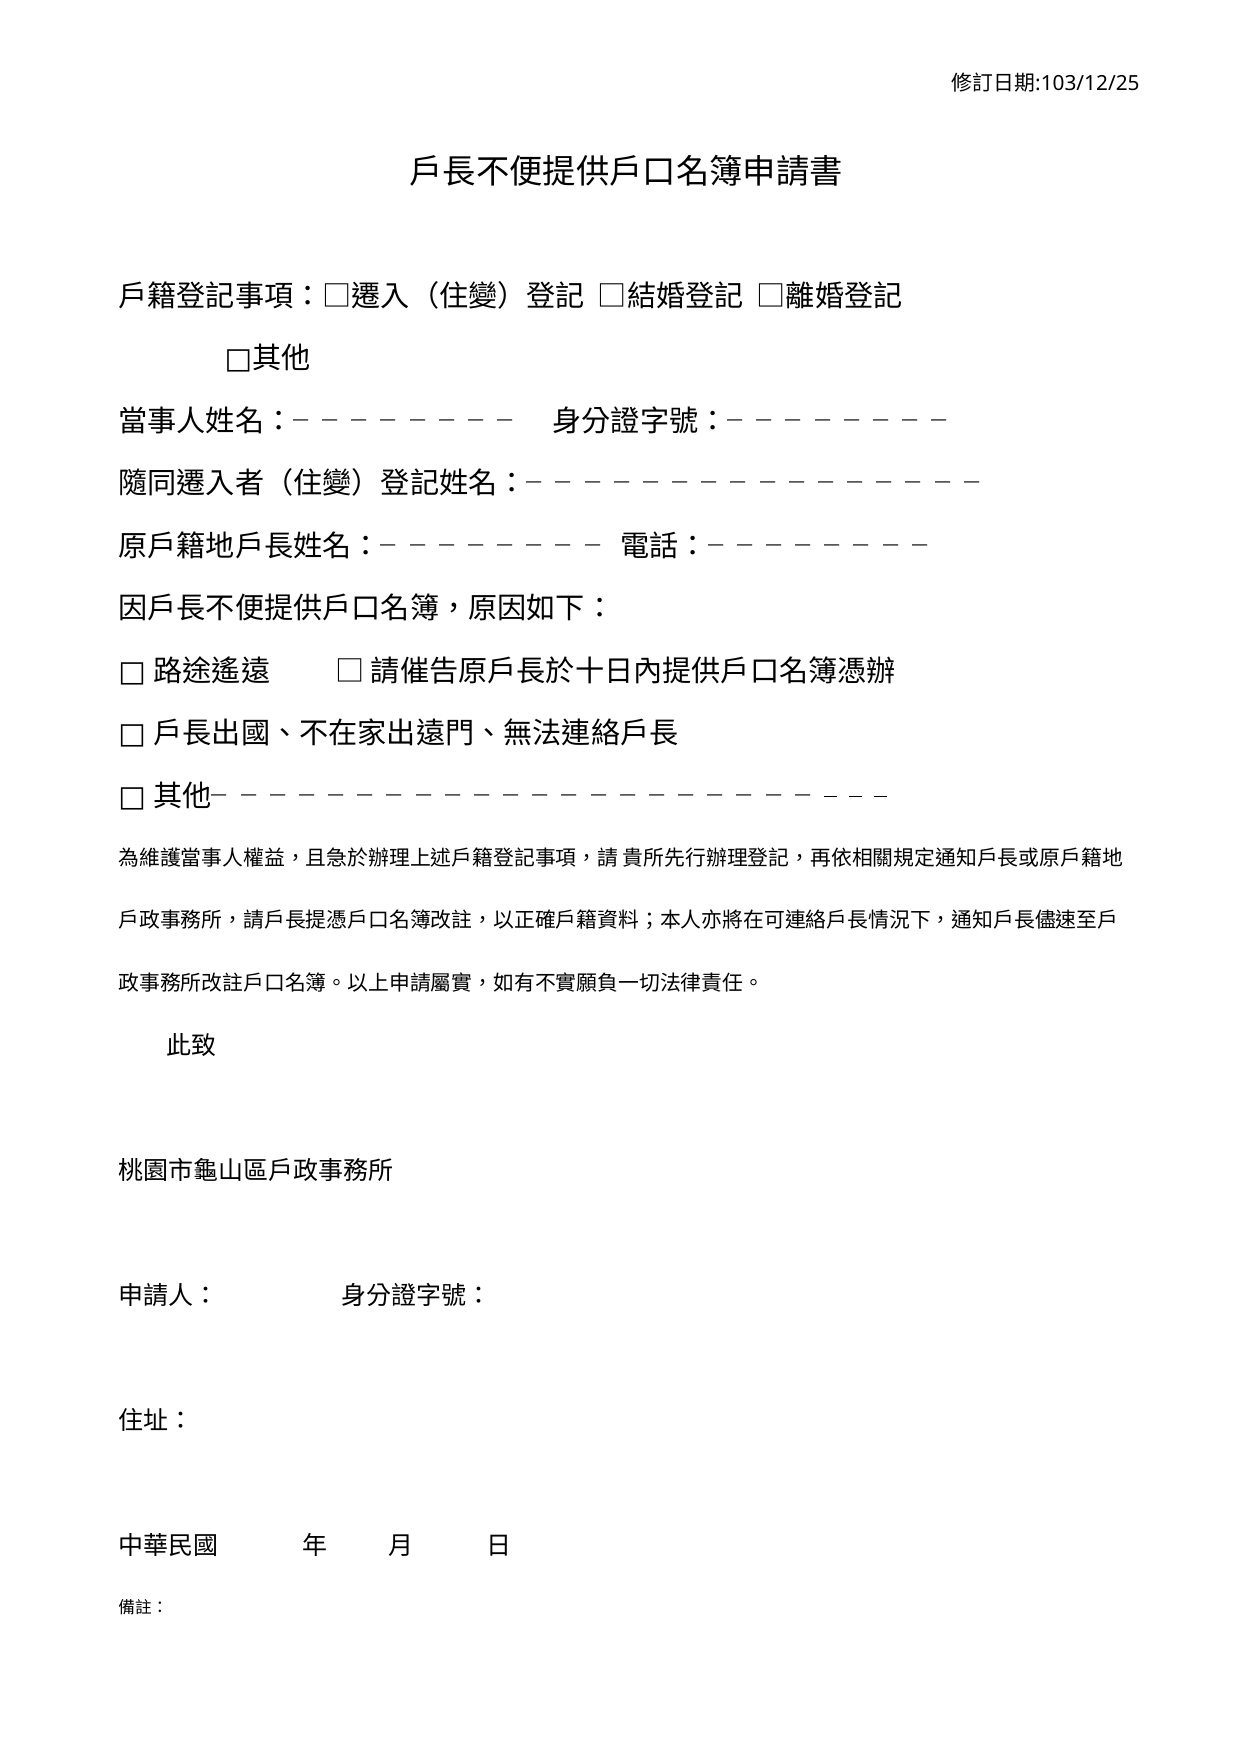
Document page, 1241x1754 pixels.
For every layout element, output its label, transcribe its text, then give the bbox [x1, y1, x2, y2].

text □ 路途遙遠 □ 請催告原戶長於十日內提供戶口名簿憑辦 [118, 627, 1134, 689]
text 備註： [118, 1564, 1134, 1627]
text 因戶長不便提供戶口名簿，原因如下： [118, 564, 1134, 627]
text 當事人姓名：╴╴╴╴╴╴╴╴ 身分證字號：╴╴╴╴╴╴╴╴ [118, 377, 1134, 439]
text 桃園市龜山區戶政事務所 [118, 1127, 1134, 1189]
text [935, 57, 1173, 106]
text 申請人： 身分證字號： [118, 1252, 1134, 1314]
text 原戶籍地戶長姓名：╴╴╴╴╴╴╴╴ 電話：╴╴╴╴╴╴╴╴ [118, 502, 1134, 564]
text □其他 [118, 314, 1134, 377]
text 此致 [118, 1002, 1134, 1064]
text 修訂日期:103/12/25 [952, 66, 1156, 97]
text 中華民國 年 月 日 [118, 1502, 1134, 1564]
text 隨同遷入者（住變）登記姓名：╴╴╴╴╴╴╴╴╴╴╴╴╴╴╴╴ [118, 439, 1134, 502]
text □ 戶長出國、不在家出遠門、無法連絡戶長 [118, 689, 1134, 752]
text □ 其他╴╴╴╴╴╴╴╴╴╴╴╴╴╴╴╴╴╴╴╴╴╴╴╴ [118, 752, 1134, 814]
text 戶長不便提供戶口名簿申請書 [118, 127, 1134, 189]
text 住址： [118, 1377, 1134, 1439]
text 為維護當事人權益，且急於辦理上述戶籍登記事項，請 貴所先行辦理登記，再依相關規定通知戶長或原戶籍地戶政事務所，請戶長提憑戶口名簿改註，以正確戶籍資料；本人亦將在可連絡戶長情況下，通知戶長儘速至戶政事務所改註戶口名簿。以上申請屬實，如有不實願負一切法律責任。 [118, 814, 1134, 1002]
text 戶籍登記事項：□遷入（住變）登記 □結婚登記 □離婚登記 [118, 252, 1134, 314]
